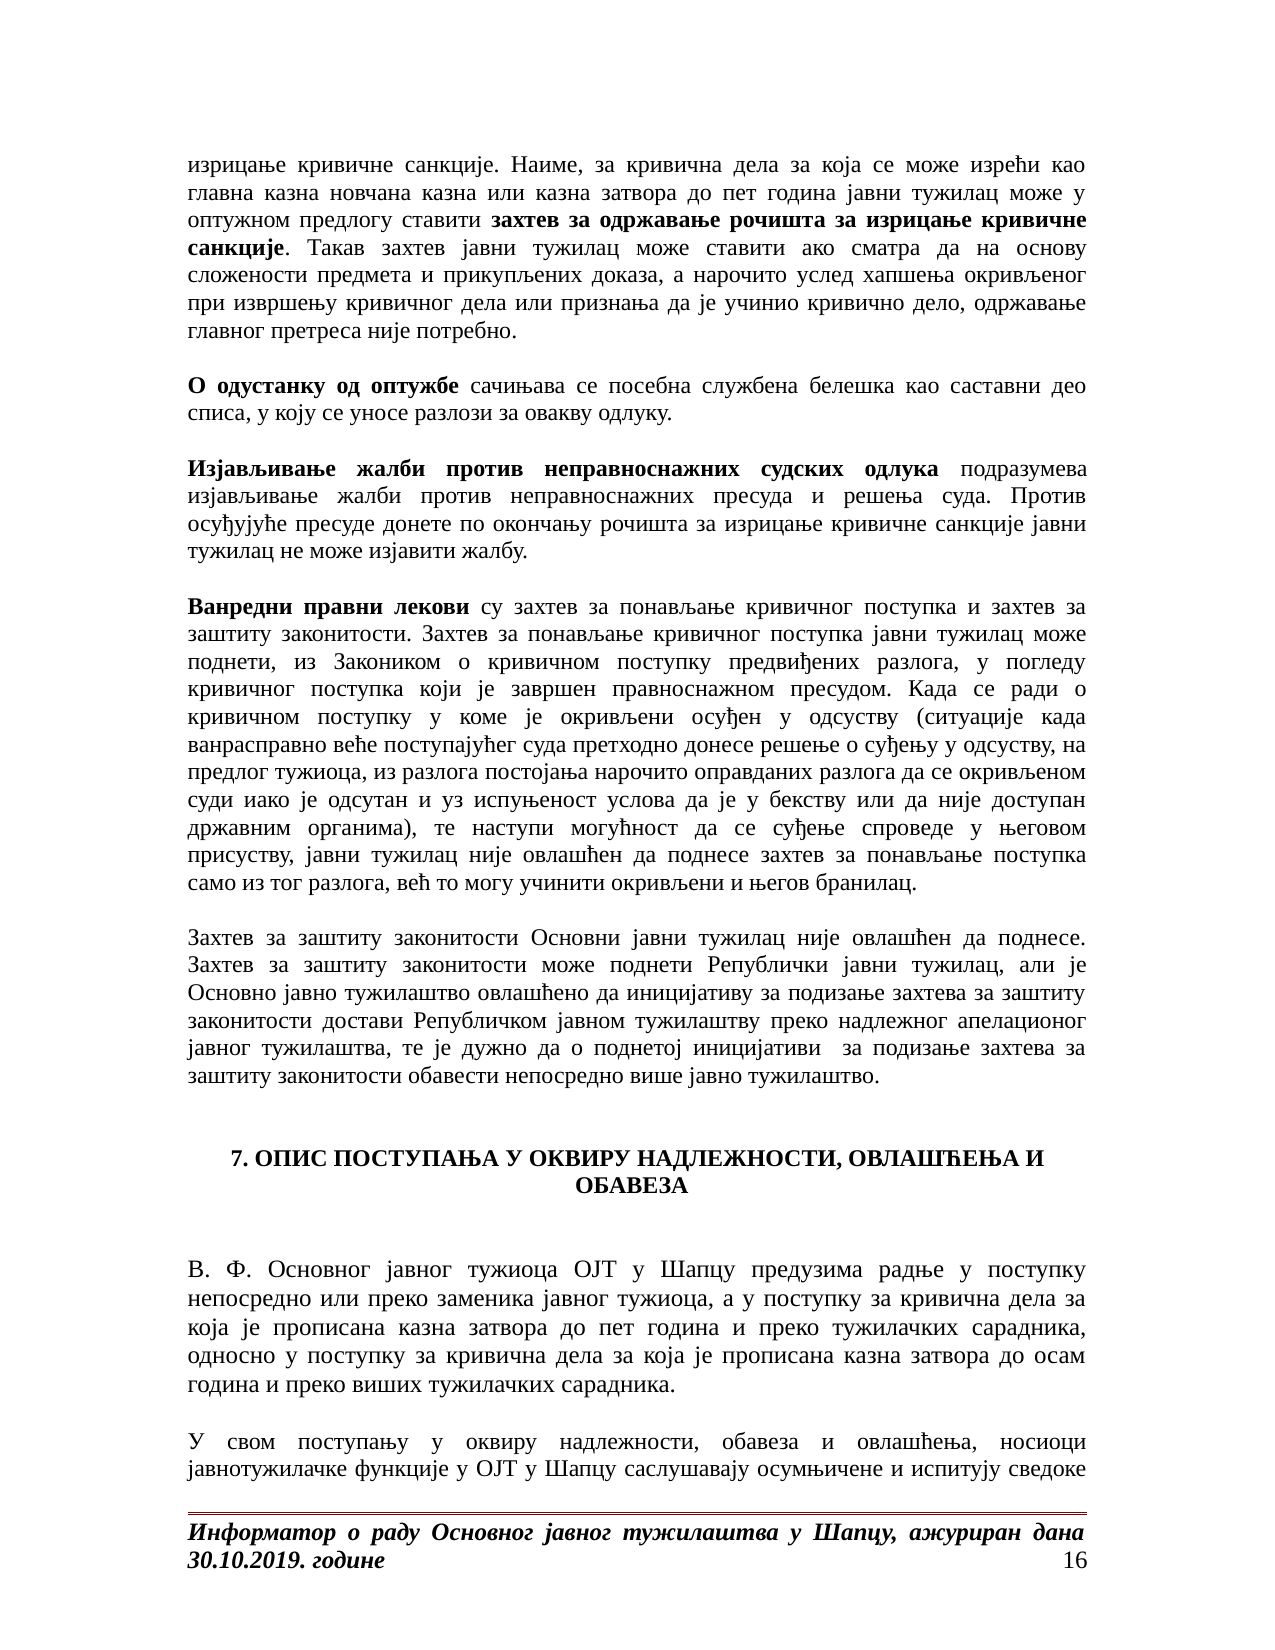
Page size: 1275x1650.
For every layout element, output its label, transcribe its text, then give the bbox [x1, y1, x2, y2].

text 7. ОПИС ПОСТУПАЊА У ОКВИРУ НАДЛЕЖНОСТИ, ОВЛАШЋЕЊА И ОБАВЕЗА [187, 1144, 1087, 1199]
text У свом поступању у оквиру надлежности, обавеза и овлашћења, носиоци јавнотужилачке функције у ОЈТ у Шапцу саслушавају осумњичене и испитују сведоке [187, 1427, 1087, 1482]
text В. Ф. Основног јавног тужиоца ОЈТ у Шапцу предузима радње у поступку непосредно или преко заменика јавног тужиоца, а у поступку за кривична дела за која је прописана казна затвора до пет година и преко тужилачких сарадника, односно у поступку за кривична дела за која је прописана казна затвора до осам година и преко виших тужилачких сарадника. [187, 1254, 1087, 1398]
text Изјављивање жалби против неправноснажних судских одлука подразумева изјављивање жалби против неправноснажних пресуда и решења суда. Против осуђујуће пресуде донете по окончању рочишта за изрицање кривичне санкције јавни тужилац не може изјавити жалбу. [187, 454, 1087, 564]
text О одустанку од оптужбе сачињава се посебна службена белешка као саставни део списа, у коју се уносе разлози за овакву одлуку. [187, 371, 1087, 426]
text Ванредни правни лекови су захтев за понављање кривичног поступка и захтев за заштиту законитости. Захтев за понављање кривичног поступка јавни тужилац може поднети, из Закоником о кривичном поступку предвиђених разлога, у погледу кривичног поступка који је завршен правноснажном пресудом. Када се ради о кривичном поступку у коме је окривљени осуђен у одсуству (ситуације када ванрасправно веће поступајућег суда претходно донесе решење о суђењу у одсуству, на предлог тужиоца, из разлога постојања нарочито оправданих разлога да се окривљеном суди иако је одсутан и уз испуњеност услова да је у бекству или да није доступан државним органима), те наступи могућност да се суђење спроведе у његовом присуству, јавни тужилац није овлашћен да поднесе захтев за понављање поступка само из тог разлога, већ то могу учинити окривљени и његов бранилац. [187, 592, 1087, 895]
text Захтев за заштиту законитости Основни јавни тужилац није овлашћен да поднесе. Захтев за заштиту законитости може поднети Републички јавни тужилац, али је Основно јавно тужилаштво овлашћено да иницијативу за подизање захтева за заштиту законитости достави Републичком јавном тужилаштву преко надлежног апелационог јавног тужилаштва, те је дужно да о поднетој иницијативи за подизање захтева за заштиту законитости обавести непосредно више јавно тужилаштво. [187, 923, 1087, 1088]
text изрицање кривичне санкције. Наиме, за кривична дела за која се може изрећи као главна казна новчана казна или казна затвора до пет година јавни тужилац може у оптужном предлогу ставити захтев за одржавање рочишта за изрицање кривичне санкције. Такав захтев јавни тужилац може ставити ако сматра да на основу сложености предмета и прикупљених доказа, а нарочито услед хапшења окривљеног при извршењу кривичног дела или признања да је учинио кривично дело, одржавање главног претреса није потребно. [187, 150, 1087, 343]
